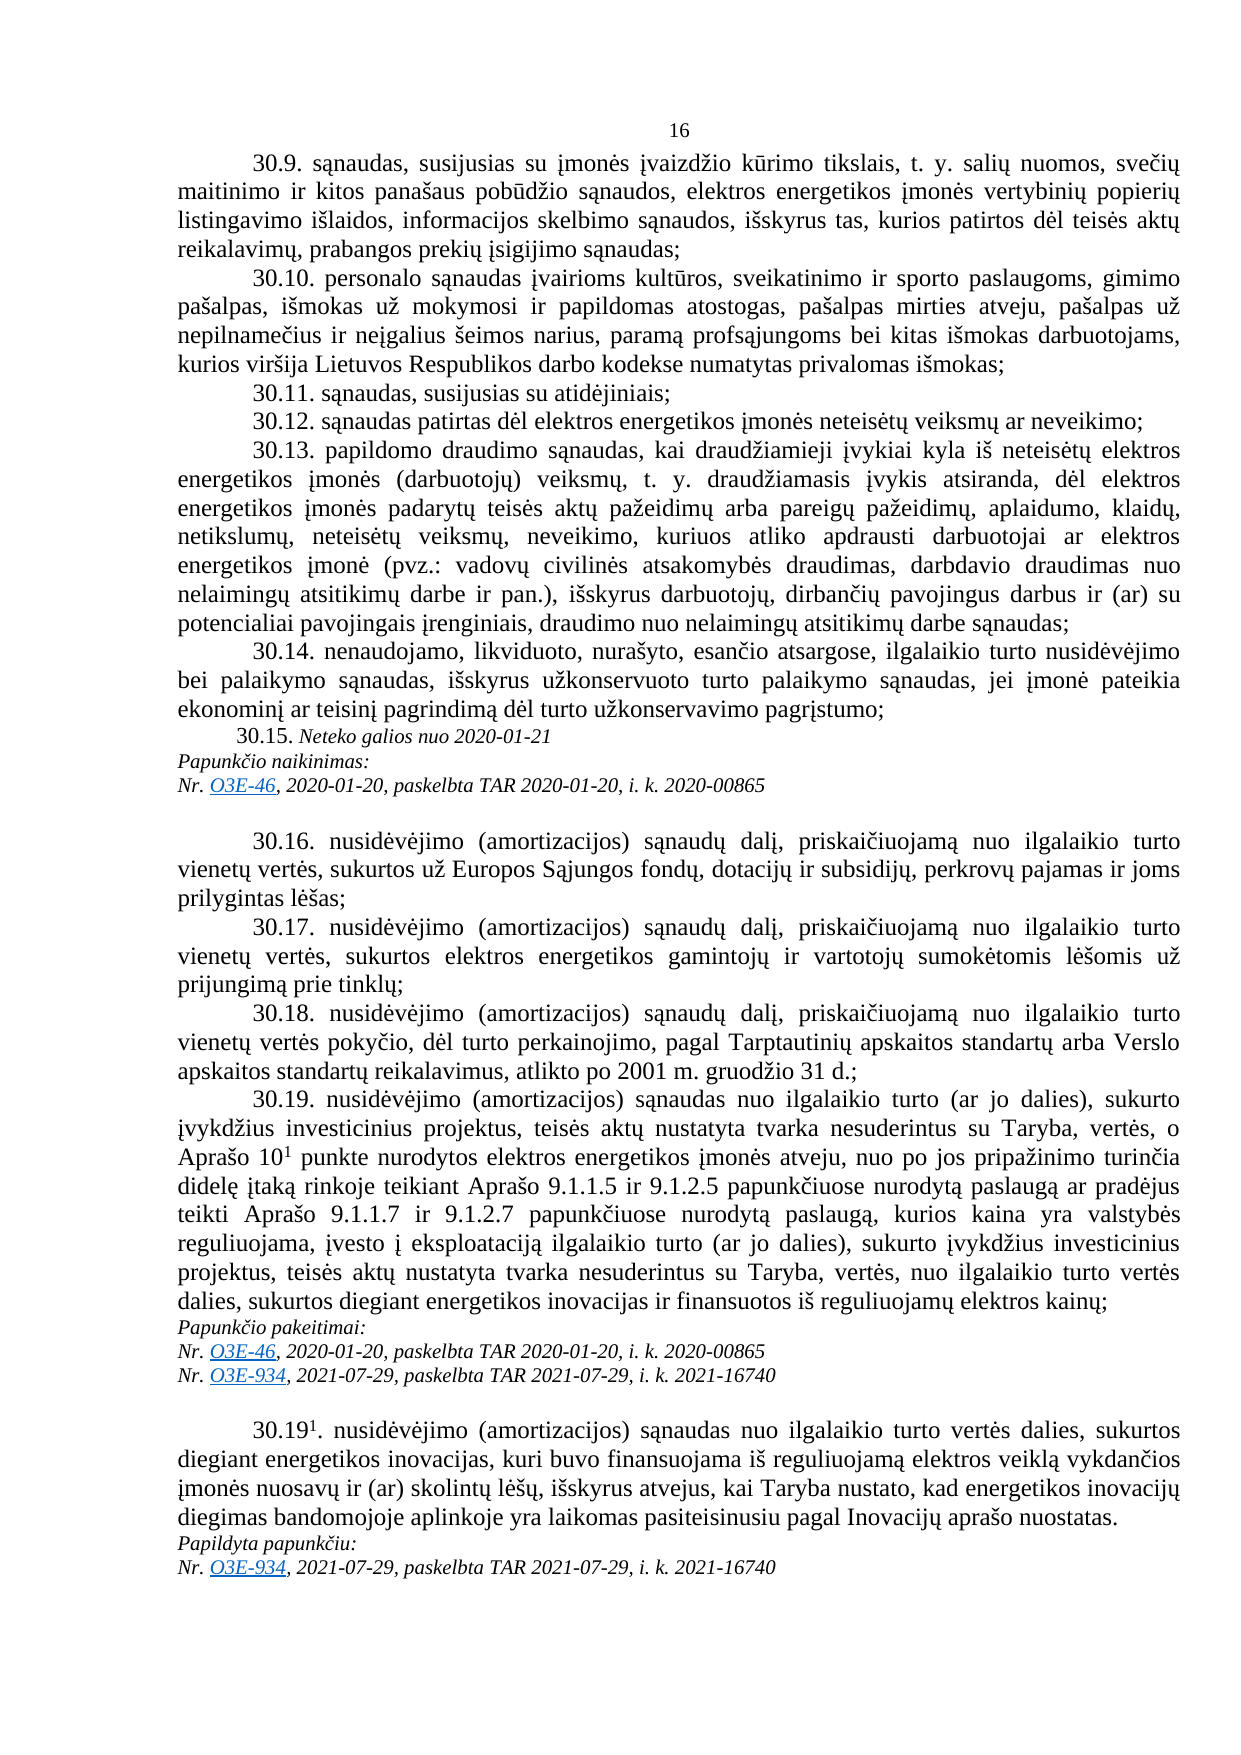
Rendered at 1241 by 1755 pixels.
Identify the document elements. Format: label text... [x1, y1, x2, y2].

text 30.10. personalo sąnaudas įvairioms kultūros, sveikatinimo ir sporto paslaugoms, gimimo pašalpas, išmokas už mokymosi ir papildomas atostogas, pašalpas mirties atveju, pašalpas už nepilnamečius ir neįgalius šeimos narius, paramą profsąjungoms bei kitas išmokas darbuotojams, kurios viršija Lietuvos Respublikos darbo kodekse numatytas privalomas išmokas; [177, 263, 1181, 378]
text Papunkčio pakeitimai: [177, 1314, 1181, 1339]
text 30.14. nenaudojamo, likviduoto, nurašyto, esančio atsargose, ilgalaikio turto nusidėvėjimo bei palaikymo sąnaudas, išskyrus užkonservuoto turto palaikymo sąnaudas, jei įmonė pateikia ekonominį ar teisinį pagrindimą dėl turto užkonservavimo pagrįstumo; [177, 636, 1181, 723]
text Nr. O3E-46, 2020-01-20, paskelbta TAR 2020-01-20, i. k. 2020-00865 [177, 1339, 1181, 1363]
text 30.9. sąnaudas, susijusias su įmonės įvaizdžio kūrimo tikslais, t. y. salių nuomos, svečių maitinimo ir kitos panašaus pobūdžio sąnaudos, elektros energetikos įmonės vertybinių popierių listingavimo išlaidos, informacijos skelbimo sąnaudos, išskyrus tas, kurios patirtos dėl teisės aktų reikalavimų, prabangos prekių įsigijimo sąnaudas; [177, 148, 1181, 263]
text 30.19. nusidėvėjimo (amortizacijos) sąnaudas nuo ilgalaikio turto (ar jo dalies), sukurto įvykdžius investicinius projektus, teisės aktų nustatyta tvarka nesuderintus su Taryba, vertės, o Aprašo 101 punkte nurodytos elektros energetikos įmonės atveju, nuo po jos pripažinimo turinčia didelę įtaką rinkoje teikiant Aprašo 9.1.1.5 ir 9.1.2.5 papunkčiuose nurodytą paslaugą ar pradėjus teikti Aprašo 9.1.1.7 ir 9.1.2.7 papunkčiuose nurodytą paslaugą, kurios kaina yra valstybės reguliuojama, įvesto į eksploataciją ilgalaikio turto (ar jo dalies), sukurto įvykdžius investicinius projektus, teisės aktų nustatyta tvarka nesuderintus su Taryba, vertės, nuo ilgalaikio turto vertės dalies, sukurtos diegiant energetikos inovacijas ir finansuotos iš reguliuojamų elektros kainų; [177, 1084, 1181, 1314]
text Papildyta papunkčiu: [177, 1531, 1181, 1554]
text 30.18. nusidėvėjimo (amortizacijos) sąnaudų dalį, priskaičiuojamą nuo ilgalaikio turto vienetų vertės pokyčio, dėl turto perkainojimo, pagal Tarptautinių apskaitos standartų arba Verslo apskaitos standartų reikalavimus, atlikto po 2001 m. gruodžio 31 d.; [177, 998, 1181, 1084]
text 30.13. papildomo draudimo sąnaudas, kai draudžiamieji įvykiai kyla iš neteisėtų elektros energetikos įmonės (darbuotojų) veiksmų, t. y. draudžiamasis įvykis atsiranda, dėl elektros energetikos įmonės padarytų teisės aktų pažeidimų arba pareigų pažeidimų, aplaidumo, klaidų, netikslumų, neteisėtų veiksmų, neveikimo, kuriuos atliko apdrausti darbuotojai ar elektros energetikos įmonė (pvz.: vadovų civilinės atsakomybės draudimas, darbdavio draudimas nuo nelaimingų atsitikimų darbe ir pan.), išskyrus darbuotojų, dirbančių pavojingus darbus ir (ar) su potencialiai pavojingais įrenginiais, draudimo nuo nelaimingų atsitikimų darbe sąnaudas; [177, 435, 1181, 636]
text 30.16. nusidėvėjimo (amortizacijos) sąnaudų dalį, priskaičiuojamą nuo ilgalaikio turto vienetų vertės, sukurtos už Europos Sąjungos fondų, dotacijų ir subsidijų, perkrovų pajamas ir joms prilygintas lėšas; [177, 826, 1181, 912]
text 30.17. nusidėvėjimo (amortizacijos) sąnaudų dalį, priskaičiuojamą nuo ilgalaikio turto vienetų vertės, sukurtos elektros energetikos gamintojų ir vartotojų sumokėtomis lėšomis už prijungimą prie tinklų; [177, 912, 1181, 998]
text Nr. O3E-934, 2021-07-29, paskelbta TAR 2021-07-29, i. k. 2021-16740 [177, 1363, 1181, 1387]
text Nr. O3E-46, 2020-01-20, paskelbta TAR 2020-01-20, i. k. 2020-00865 [177, 773, 1181, 797]
text Papunkčio naikinimas: [177, 749, 1181, 773]
text 30.11. sąnaudas, susijusias su atidėjiniais; [177, 378, 1181, 406]
text 30.191. nusidėvėjimo (amortizacijos) sąnaudas nuo ilgalaikio turto vertės dalies, sukurtos diegiant energetikos inovacijas, kuri buvo finansuojama iš reguliuojamą elektros veiklą vykdančios įmonės nuosavų ir (ar) skolintų lėšų, išskyrus atvejus, kai Taryba nustato, kad energetikos inovacijų diegimas bandomojoje aplinkoje yra laikomas pasiteisinusiu pagal Inovacijų aprašo nuostatas. [177, 1416, 1181, 1531]
text Nr. O3E-934, 2021-07-29, paskelbta TAR 2021-07-29, i. k. 2021-16740 [177, 1554, 1181, 1579]
text 30.15. Neteko galios nuo 2020-01-21 [177, 723, 1181, 749]
text 30.12. sąnaudas patirtas dėl elektros energetikos įmonės neteisėtų veiksmų ar neveikimo; [177, 406, 1181, 435]
